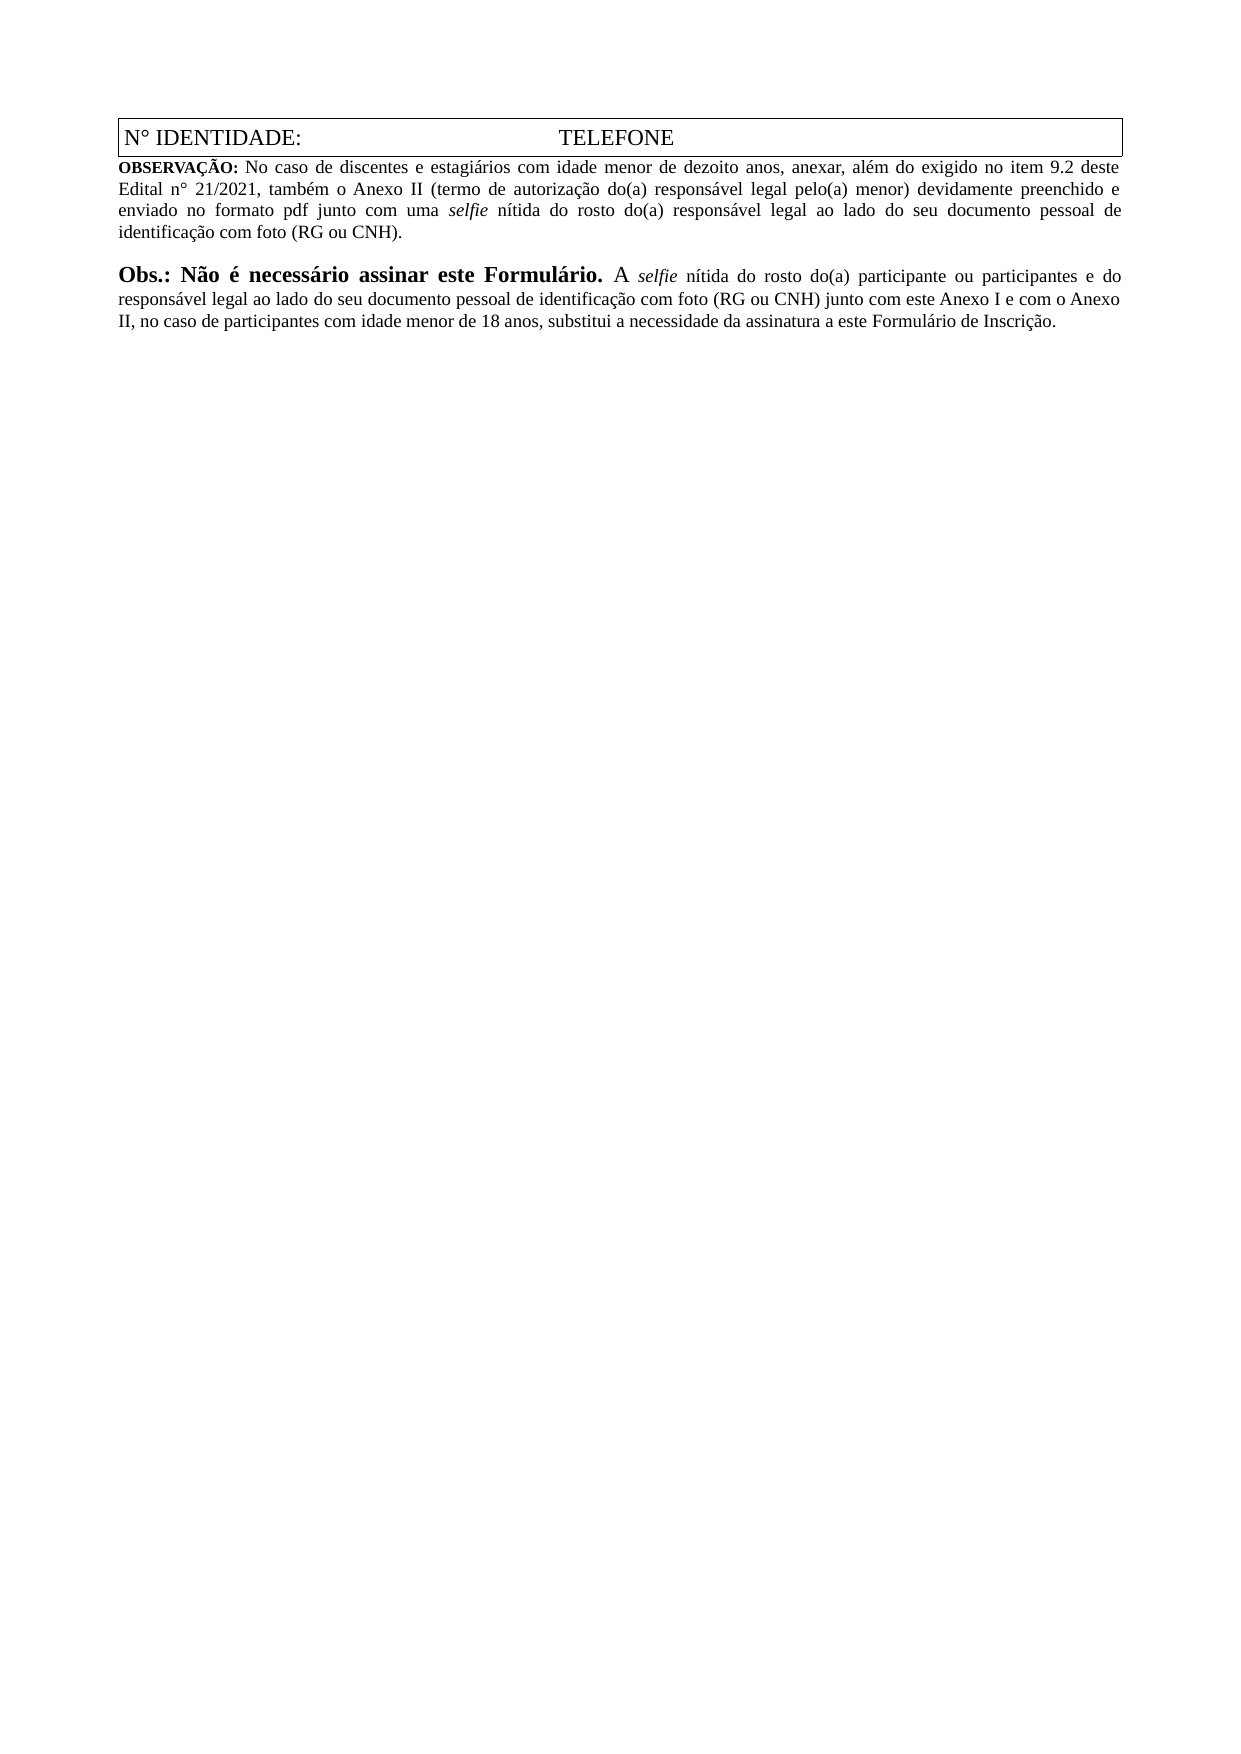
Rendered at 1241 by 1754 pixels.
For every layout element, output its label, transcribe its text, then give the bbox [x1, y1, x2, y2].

text OBSERVAÇÃO: No caso de discentes e estagiários com idade menor de dezoito anos, anexar, além do exigido no item 9.2 deste Edital n° 21/2021, também o Anexo II (termo de autorização do(a) responsável legal pelo(a) menor) devidamente preenchido e enviado no formato pdf junto com uma selfie nítida do rosto do(a) responsável legal ao lado do seu documento pessoal de identificação com foto (RG ou CNH). [118, 157, 1122, 242]
table_cell N° IDENTIDADE: TELEFONE [119, 119, 1122, 156]
text Obs.: Não é necessário assinar este Formulário. A selfie nítida do rosto do(a) participante ou participantes e do responsável legal ao lado do seu documento pessoal de identificação com foto (RG ou CNH) junto com este Anexo I e com o Anexo II, no caso de participantes com idade menor de 18 anos, substitui a necessidade da assinatura a este Formulário de Inscrição. [118, 262, 1122, 331]
